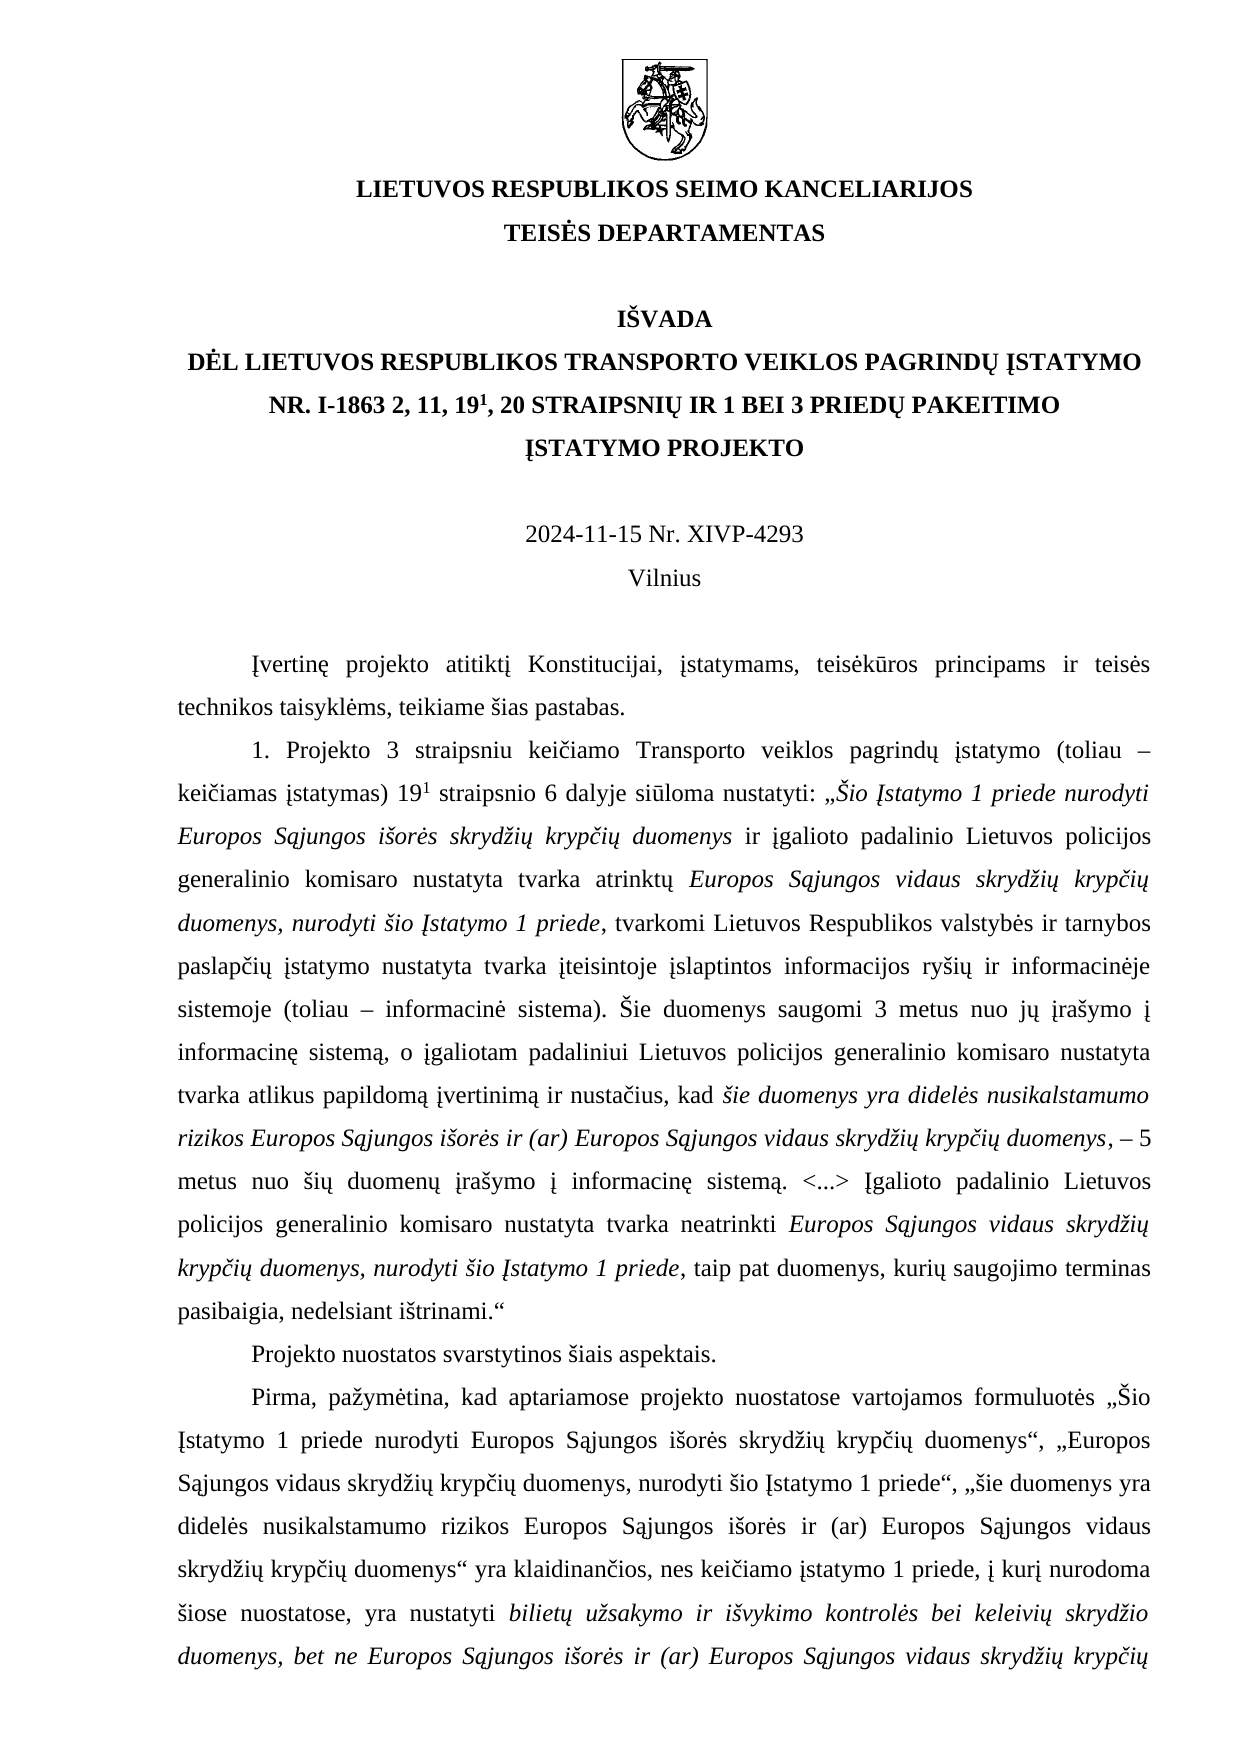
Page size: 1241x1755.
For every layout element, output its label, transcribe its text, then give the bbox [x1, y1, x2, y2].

text Projekto nuostatos svarstytinos šiais aspektais. [177, 1339, 1152, 1368]
text 1. Projekto 3 straipsniu keičiamo Transporto veiklos pagrindų įstatymo (toliau – keičiamas įstatymas) 191 straipsnio 6 dalyje siūloma nustatyti: „Šio Įstatymo 1 priede nurodyti Europos Sąjungos išorės skrydžių krypčių duomenys ir įgalioto padalinio Lietuvos policijos generalinio komisaro nustatyta tvarka atrinktų Europos Sąjungos vidaus skrydžių krypčių duomenys, nurodyti šio Įstatymo 1 priede, tvarkomi Lietuvos Respublikos valstybės ir tarnybos paslapčių įstatymo nustatyta tvarka įteisintoje įslaptintos informacijos ryšių ir informacinėje sistemoje (toliau – informacinė sistema). Šie duomenys saugomi 3 metus nuo jų įrašymo į informacinę sistemą, o įgaliotam padaliniui Lietuvos policijos generalinio komisaro nustatyta tvarka atlikus papildomą įvertinimą ir nustačius, kad šie duomenys yra didelės nusikalstamumo rizikos Europos Sąjungos išorės ir (ar) Europos Sąjungos vidaus skrydžių krypčių duomenys, – 5 metus nuo šių duomenų įrašymo į informacinę sistemą. <...> Įgalioto padalinio Lietuvos policijos generalinio komisaro nustatyta tvarka neatrinkti Europos Sąjungos vidaus skrydžių krypčių duomenys, nurodyti šio Įstatymo 1 priede, taip pat duomenys, kurių saugojimo terminas pasibaigia, nedelsiant ištrinami.“ [177, 735, 1152, 1324]
text DĖL LIETUVOS RESPUBLIKOS TRANSPORTO VEIKLOS PAGRINDŲ ĮSTATYMO NR. I-1863 2, 11, 191, 20 STRAIPSNIŲ IR 1 BEI 3 PRIEDŲ PAKEITIMO [177, 347, 1152, 419]
text ĮSTATYMO PROJEKTO [177, 433, 1152, 462]
text Vilnius [177, 563, 1152, 591]
subtitle TEISĖS DEPARTAMENTAS [177, 218, 1152, 246]
text 2024-11-15 Nr. XIVP-4293 [177, 519, 1152, 548]
text LIETUVOS RESPUBLIKOS SEIMO KANCELIARIJOS [177, 174, 1152, 203]
text Pirma, pažymėtina, kad aptariamose projekto nuostatose vartojamos formuluotės „Šio Įstatymo 1 priede nurodyti Europos Sąjungos išorės skrydžių krypčių duomenys“, „Europos Sąjungos vidaus skrydžių krypčių duomenys, nurodyti šio Įstatymo 1 priede“, „šie duomenys yra didelės nusikalstamumo rizikos Europos Sąjungos išorės ir (ar) Europos Sąjungos vidaus skrydžių krypčių duomenys“ yra klaidinančios, nes keičiamo įstatymo 1 priede, į kurį nurodoma šiose nuostatose, yra nustatyti bilietų užsakymo ir išvykimo kontrolės bei keleivių skrydžio duomenys, bet ne Europos Sąjungos išorės ir (ar) Europos Sąjungos vidaus skrydžių krypčių [177, 1382, 1152, 1669]
text Įvertinę projekto atitiktį Konstitucijai, įstatymams, teisėkūros principams ir teisės technikos taisyklėms, teikiame šias pastabas. [177, 649, 1152, 721]
text IŠVADA [177, 304, 1152, 333]
